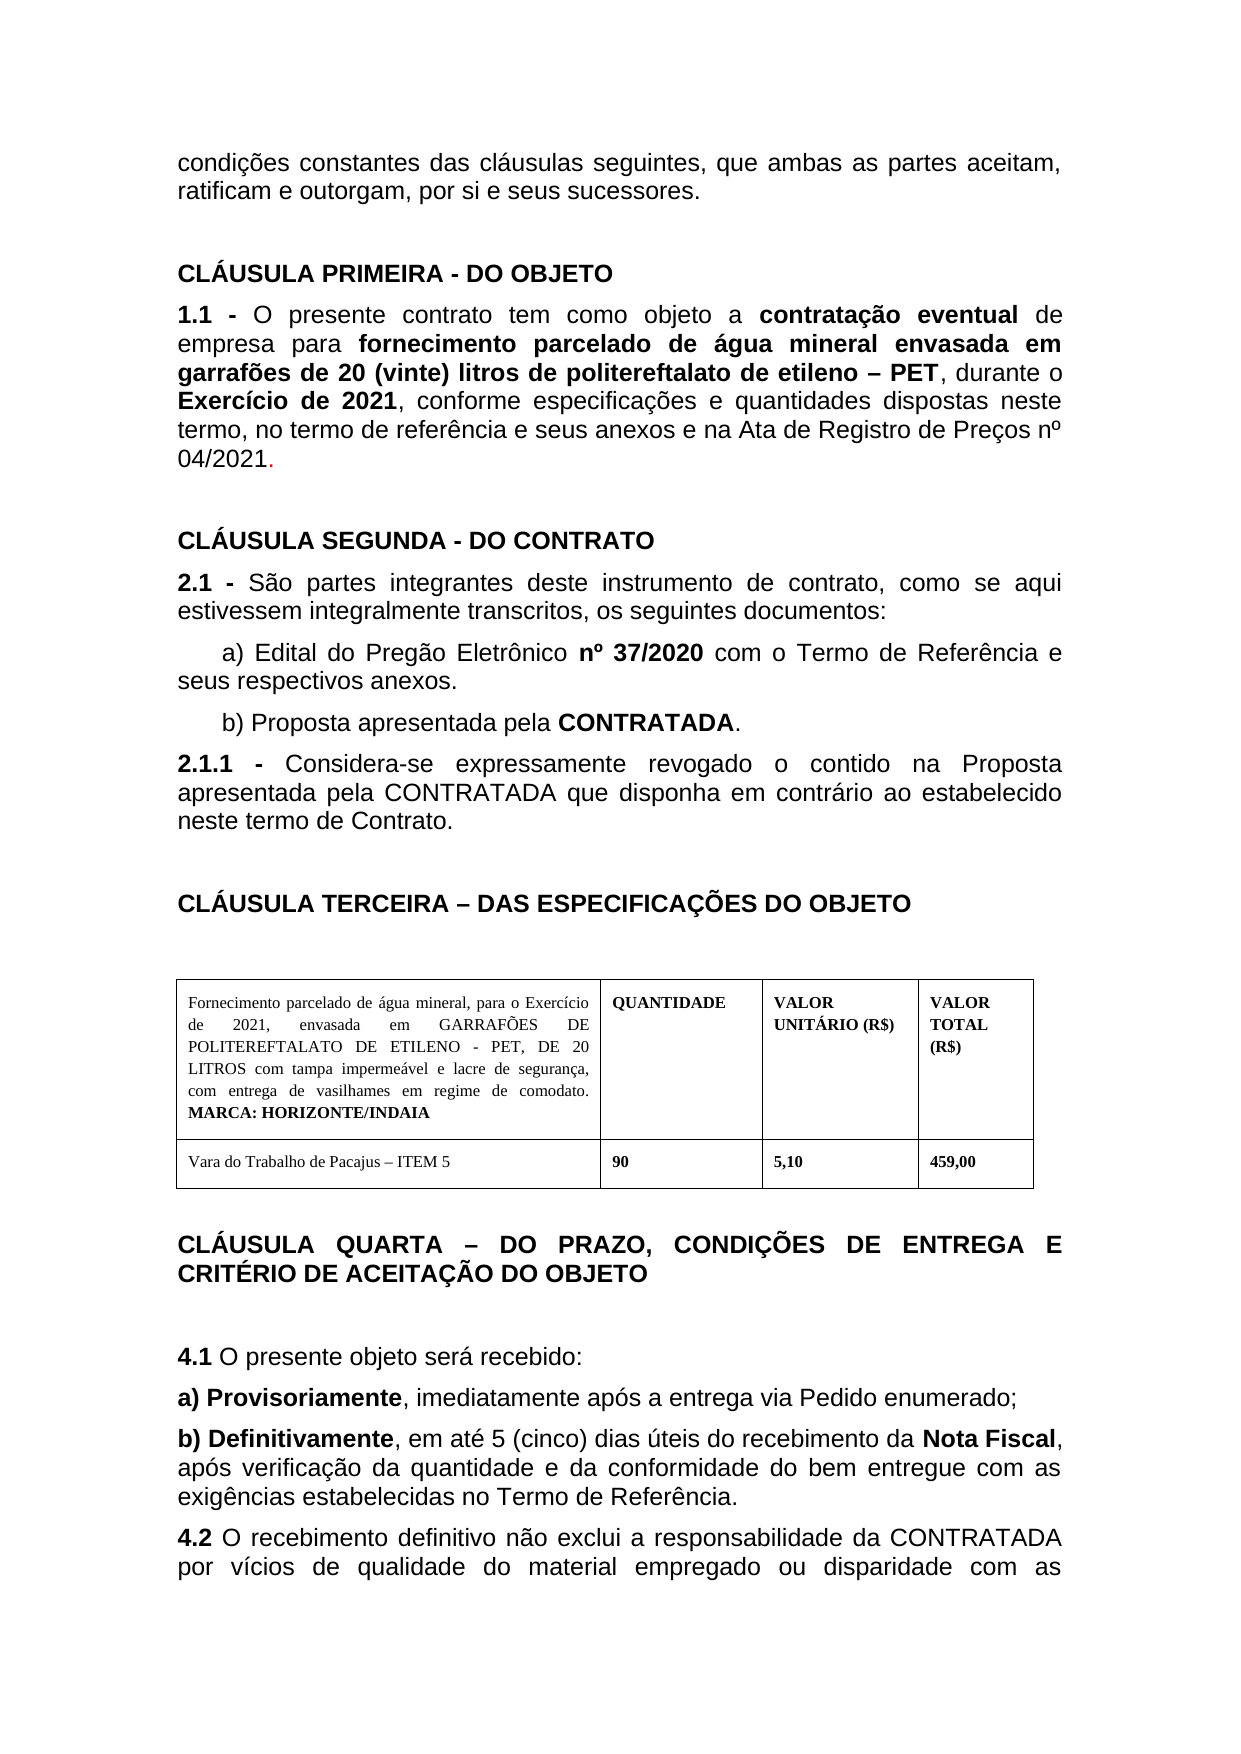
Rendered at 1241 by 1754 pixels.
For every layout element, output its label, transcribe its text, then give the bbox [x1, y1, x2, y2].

text CLÁUSULA TERCEIRA – DAS ESPECIFICAÇÕES DO OBJETO [177, 889, 1063, 918]
table_cell Vara do Trabalho de Pacajus – ITEM 5 [177, 1140, 600, 1188]
table_header QUANTIDADE [601, 980, 762, 1138]
text 4.1 O presente objeto será recebido: [177, 1342, 1063, 1370]
text 2.1 - São partes integrantes deste instrumento de contrato, como se aqui estivessem integralmente transcritos, os seguintes documentos: [177, 568, 1063, 625]
table_cell 459,00 [919, 1140, 1033, 1188]
text CLÁUSULA QUARTA – DO PRAZO, CONDIÇÕES DE ENTREGA E CRITÉRIO DE ACEITAÇÃO DO OBJETO [177, 1230, 1063, 1288]
table_header VALOR TOTAL (R$) [919, 980, 1033, 1138]
table_header Fornecimento parcelado de água mineral, para o Exercício de 2021, envasada em GARRAFÕES DE POLITEREFTALATO DE ETILENO - PET, DE 20 LITROS com tampa impermeável e lacre de segurança, com entrega de vasilhames em regime de comodato. MARCA: HORIZONTE/INDAIA [177, 980, 600, 1138]
text b) Definitivamente, em até 5 (cinco) dias úteis do recebimento da Nota Fiscal, após verificação da quantidade e da conformidade do bem entregue com as exigências estabelecidas no Termo de Referência. [177, 1424, 1063, 1510]
text a) Provisoriamente, imediatamente após a entrega via Pedido enumerado; [177, 1383, 1063, 1412]
table_cell 90 [601, 1140, 762, 1188]
text CLÁUSULA PRIMEIRA - DO OBJETO [177, 259, 1063, 288]
text b) Proposta apresentada pela CONTRATADA. [177, 708, 1063, 736]
table_header VALOR UNITÁRIO (R$) [763, 980, 918, 1138]
text condições constantes das cláusulas seguintes, que ambas as partes aceitam, ratificam e outorgam, por si e seus sucessores. [177, 148, 1063, 205]
text CLÁUSULA SEGUNDA - DO CONTRATO [177, 526, 1063, 555]
table_cell 5,10 [763, 1140, 918, 1188]
text 1.1 - O presente contrato tem como objeto a contratação eventual de empresa para fornecimento parcelado de água mineral envasada em garrafões de 20 (vinte) litros de politereftalato de etileno – PET, durante o Exercício de 2021, conforme especificações e quantidades dispostas neste termo, no termo de referência e seus anexos e na Ata de Registro de Preços nº 04/2021. [177, 300, 1063, 473]
text 4.2 O recebimento definitivo não exclui a responsabilidade da CONTRATADA por vícios de qualidade do material empregado ou disparidade com as [177, 1523, 1063, 1580]
text a) Edital do Pregão Eletrônico nº 37/2020 com o Termo de Referência e seus respectivos anexos. [177, 638, 1063, 695]
text 2.1.1 - Considera-se expressamente revogado o contido na Proposta apresentada pela CONTRATADA que disponha em contrário ao estabelecido neste termo de Contrato. [177, 749, 1063, 835]
